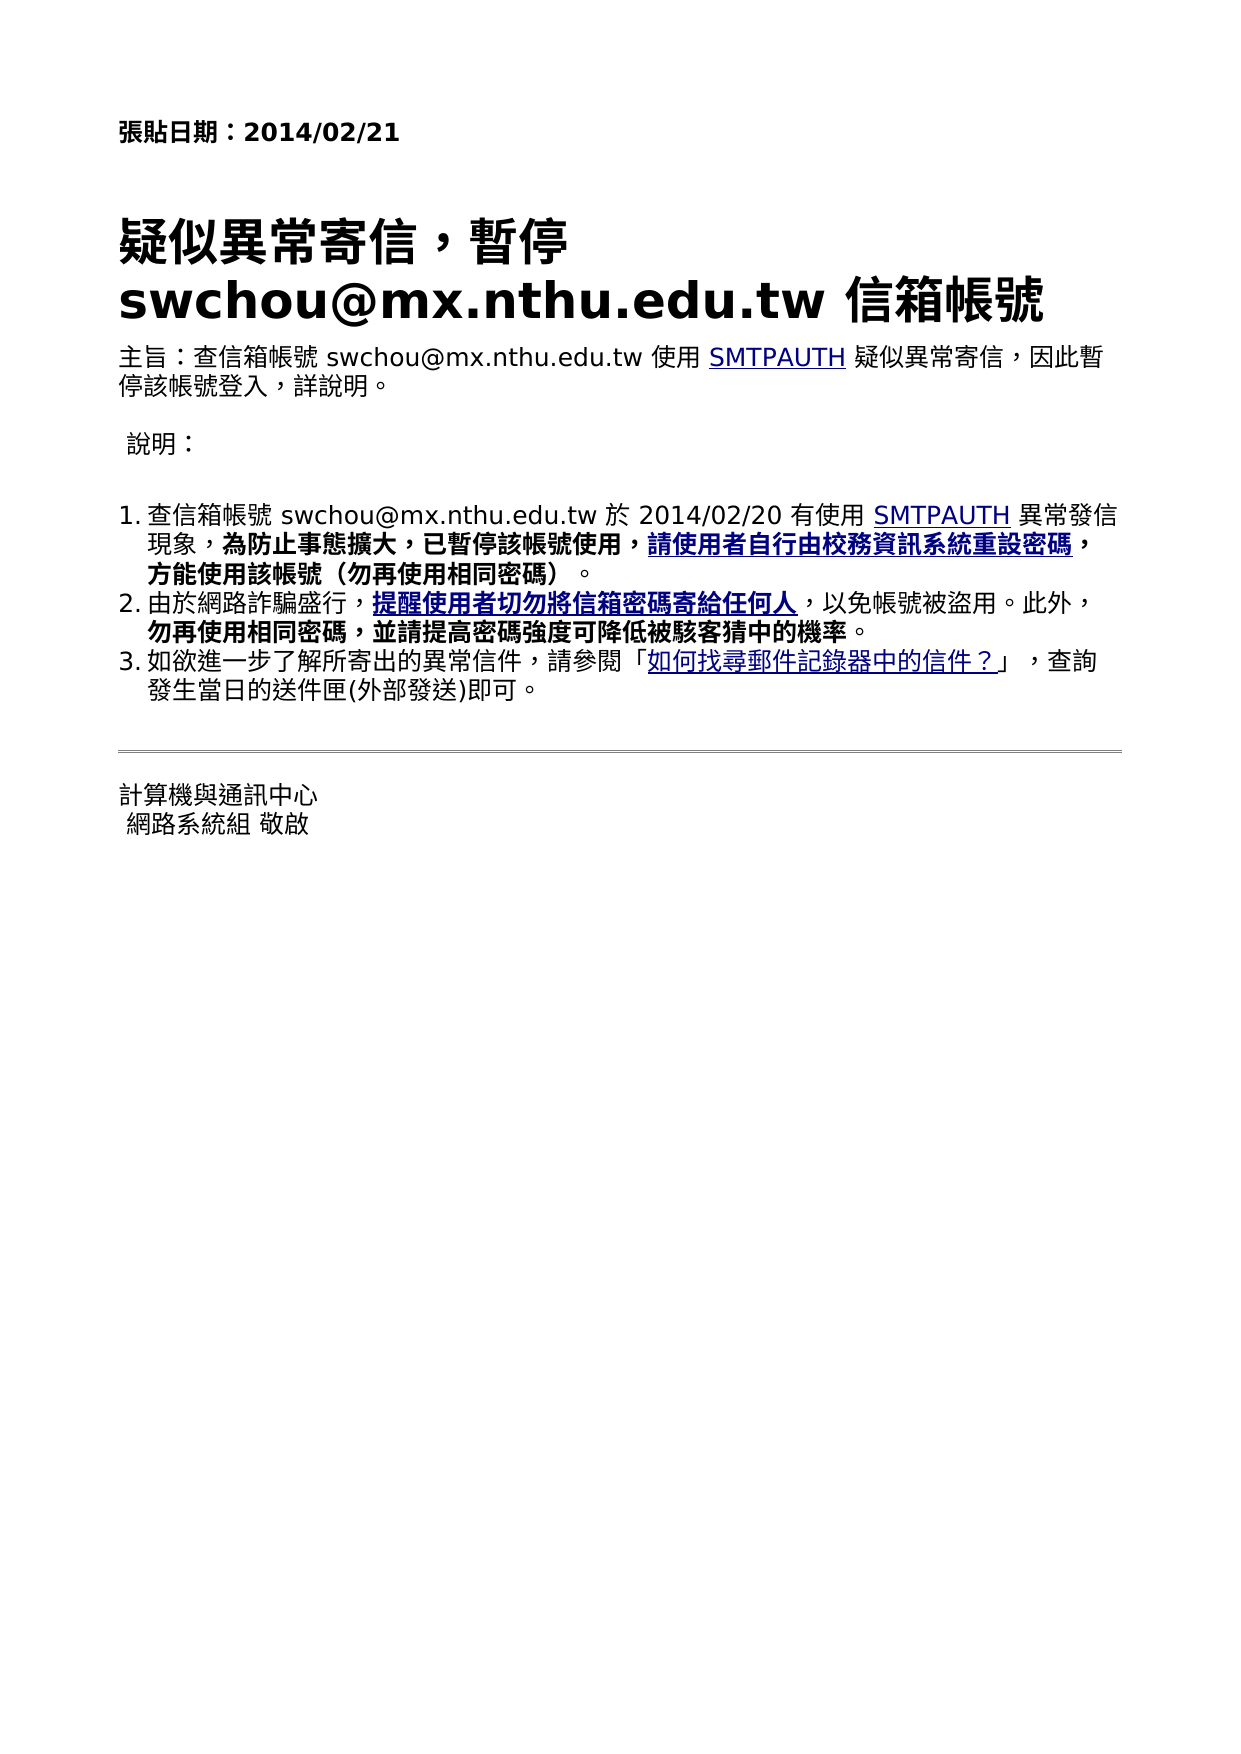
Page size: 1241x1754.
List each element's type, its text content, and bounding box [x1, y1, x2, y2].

text 張貼日期：2014/02/21 [118, 118, 1122, 176]
list 如欲進一步了解所寄出的異常信件，請參閱「如何找尋郵件記錄器中的信件？」，查詢發生當日的送件匣(外部發送)即可。 [118, 647, 1122, 706]
text 計算機與通訊中心 網路系統組 敬啟 [118, 782, 1122, 840]
list 查信箱帳號 swchou@mx.nthu.edu.tw 於 2014/02/20 有使用 SMTPAUTH 異常發信現象，為防止事態擴大，已暫停該帳號使用，請使用者自行由校務資訊系統重設密碼，方能使用該帳號（勿再使用相同密碼）。 [118, 502, 1122, 589]
subtitle 疑似異常寄信，暫停 swchou@mx.nthu.edu.tw 信箱帳號 [118, 214, 1122, 330]
text 主旨：查信箱帳號 swchou@mx.nthu.edu.tw 使用 SMTPAUTH 疑似異常寄信，因此暫停該帳號登入，詳說明。 說明： [118, 343, 1122, 459]
list 由於網路詐騙盛行，提醒使用者切勿將信箱密碼寄給任何人，以免帳號被盜用。此外，勿再使用相同密碼，並請提高密碼強度可降低被駭客猜中的機率。 [118, 589, 1122, 647]
